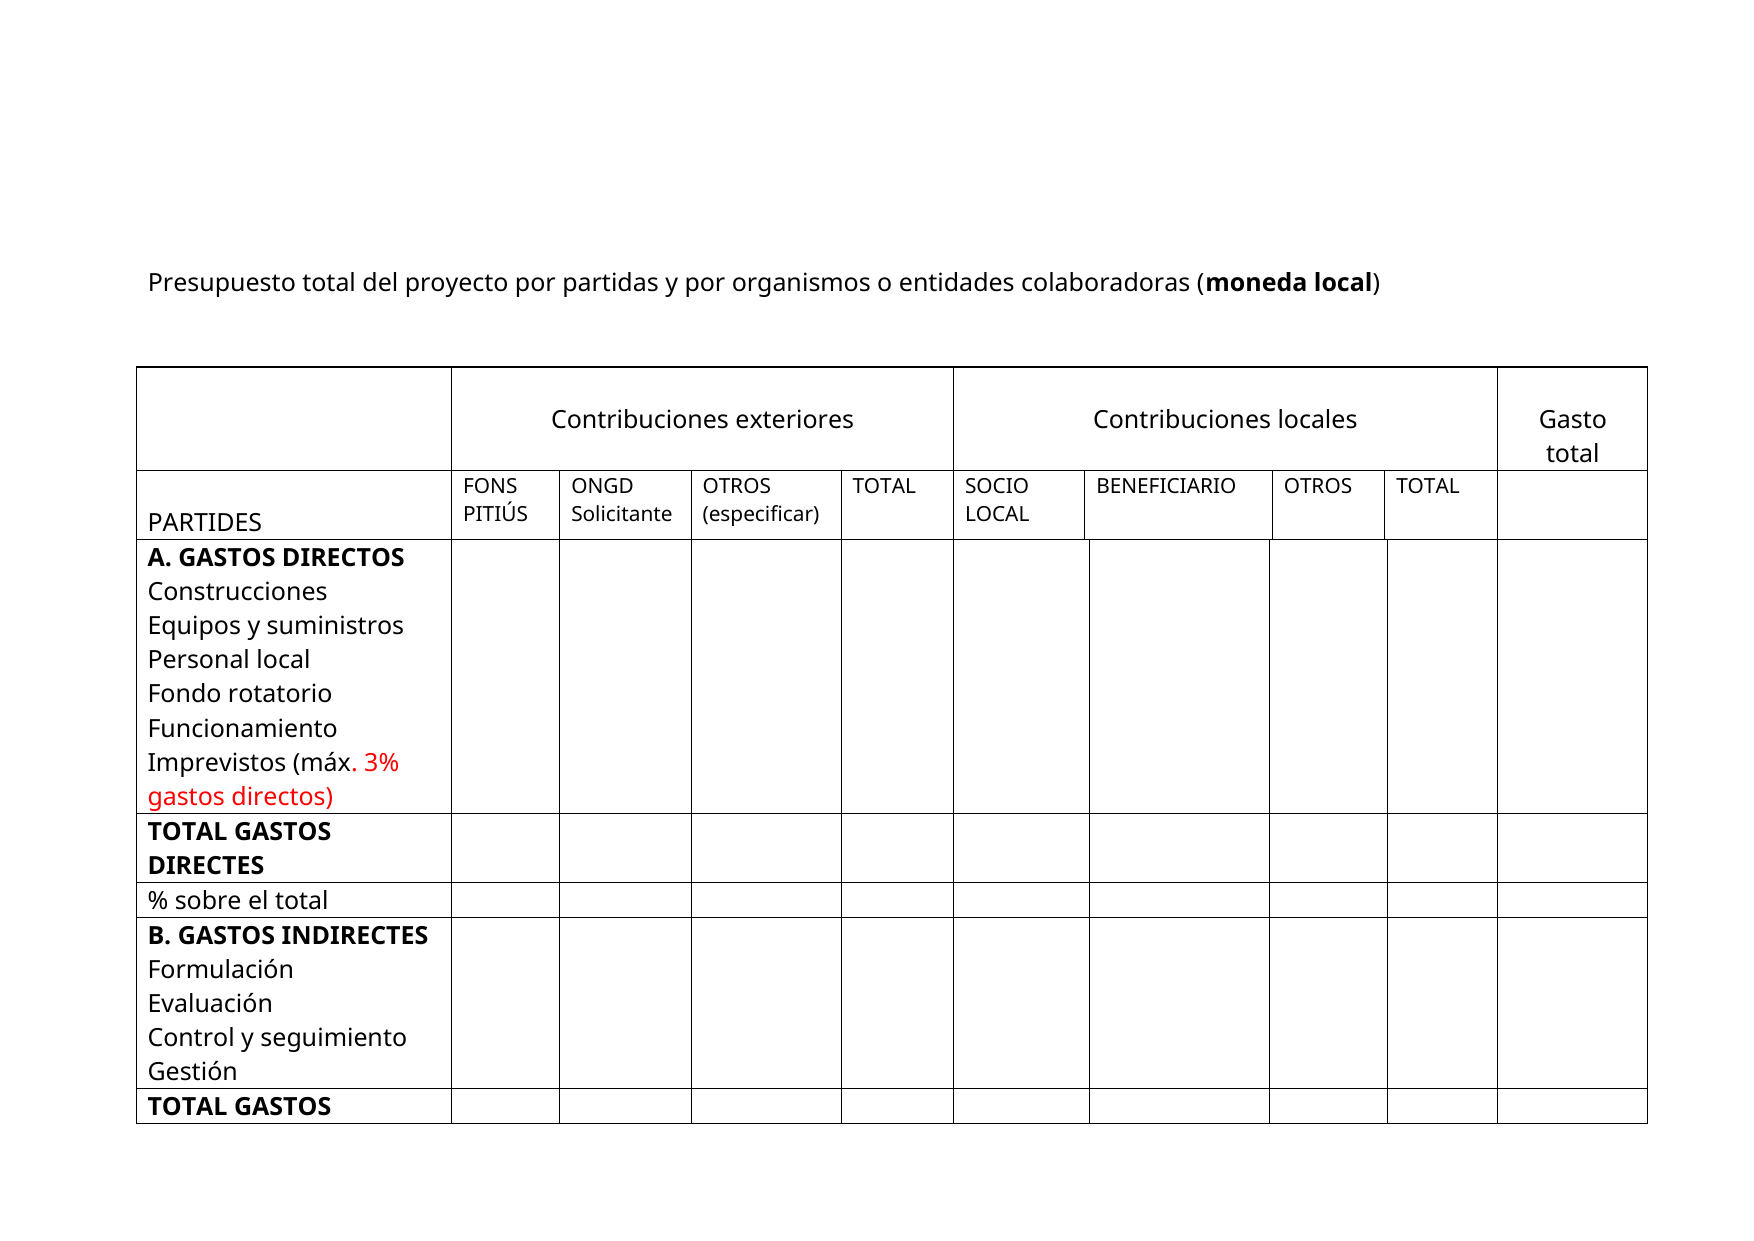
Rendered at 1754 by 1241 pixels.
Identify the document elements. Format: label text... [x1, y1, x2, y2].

table_cell TOTAL [842, 471, 953, 539]
table_cell [954, 540, 1089, 812]
table_cell [1388, 540, 1497, 812]
table_cell [452, 883, 559, 917]
table_cell [560, 918, 691, 1088]
table_cell [692, 883, 841, 917]
table_cell [560, 814, 691, 882]
table_cell [1388, 918, 1497, 1088]
table_cell [954, 814, 1089, 882]
table_cell ONGD Solicitante [560, 471, 691, 539]
table_cell [1270, 1089, 1387, 1123]
table_header Gasto total [1498, 368, 1647, 470]
table_cell [1498, 814, 1647, 882]
table_cell BENEFICIARIO [1085, 471, 1272, 539]
table_cell [1498, 471, 1647, 539]
table_cell TOTAL [1385, 471, 1497, 539]
table_cell [1498, 540, 1647, 812]
table_cell [1388, 814, 1497, 882]
table_cell [692, 540, 841, 812]
table_cell [1270, 540, 1387, 812]
table_cell [842, 1089, 953, 1123]
table_cell [692, 814, 841, 882]
table_cell [560, 540, 691, 812]
table_cell [842, 918, 953, 1088]
table_cell [1090, 814, 1269, 882]
table_cell SOCIO LOCAL [954, 471, 1084, 539]
table_header [137, 368, 451, 470]
table_cell [452, 918, 559, 1088]
table_cell [1090, 918, 1269, 1088]
table_cell [692, 918, 841, 1088]
table_cell [1498, 918, 1647, 1088]
table_header Contribuciones locales [954, 368, 1497, 470]
table_cell B. GASTOS INDIRECTES Formulación Evaluación Control y seguimiento Gestión [137, 918, 451, 1088]
table_cell [954, 1089, 1089, 1123]
table_cell [842, 883, 953, 917]
table_cell OTROS [1273, 471, 1384, 539]
table_cell OTROS (especificar) [692, 471, 841, 539]
table_cell [1270, 814, 1387, 882]
table_cell [842, 814, 953, 882]
table_cell [1090, 540, 1269, 812]
table_cell [1270, 883, 1387, 917]
table_cell [560, 1089, 691, 1123]
table_cell TOTAL GASTOS DIRECTES [137, 814, 451, 882]
text Presupuesto total del proyecto por partidas y por organismos o entidades colaboradoras (moneda local) [148, 264, 1606, 298]
table_cell [452, 814, 559, 882]
table_cell [954, 883, 1089, 917]
table_cell PARTIDES [137, 471, 451, 539]
table_header Contribuciones exteriores [452, 368, 953, 470]
table_cell [1090, 1089, 1269, 1123]
table_cell [1270, 918, 1387, 1088]
table_cell [1388, 883, 1497, 917]
table_cell [1388, 1089, 1497, 1123]
table_cell [560, 883, 691, 917]
table_cell A. GASTOS DIRECTOS Construcciones Equipos y suministros Personal local Fondo rotatorio Funcionamiento Imprevistos (máx. 3% gastos directos) [137, 540, 451, 812]
table_cell [452, 1089, 559, 1123]
table_cell [692, 1089, 841, 1123]
table_cell [1498, 883, 1647, 917]
table_cell [452, 540, 559, 812]
table_cell [1498, 1089, 1647, 1123]
table_cell TOTAL GASTOS [137, 1089, 451, 1123]
table_cell [842, 540, 953, 812]
table_cell FONS PITIÚS [452, 471, 559, 539]
table_cell [954, 918, 1089, 1088]
table_cell [1090, 883, 1269, 917]
table_cell % sobre el total [137, 883, 451, 917]
